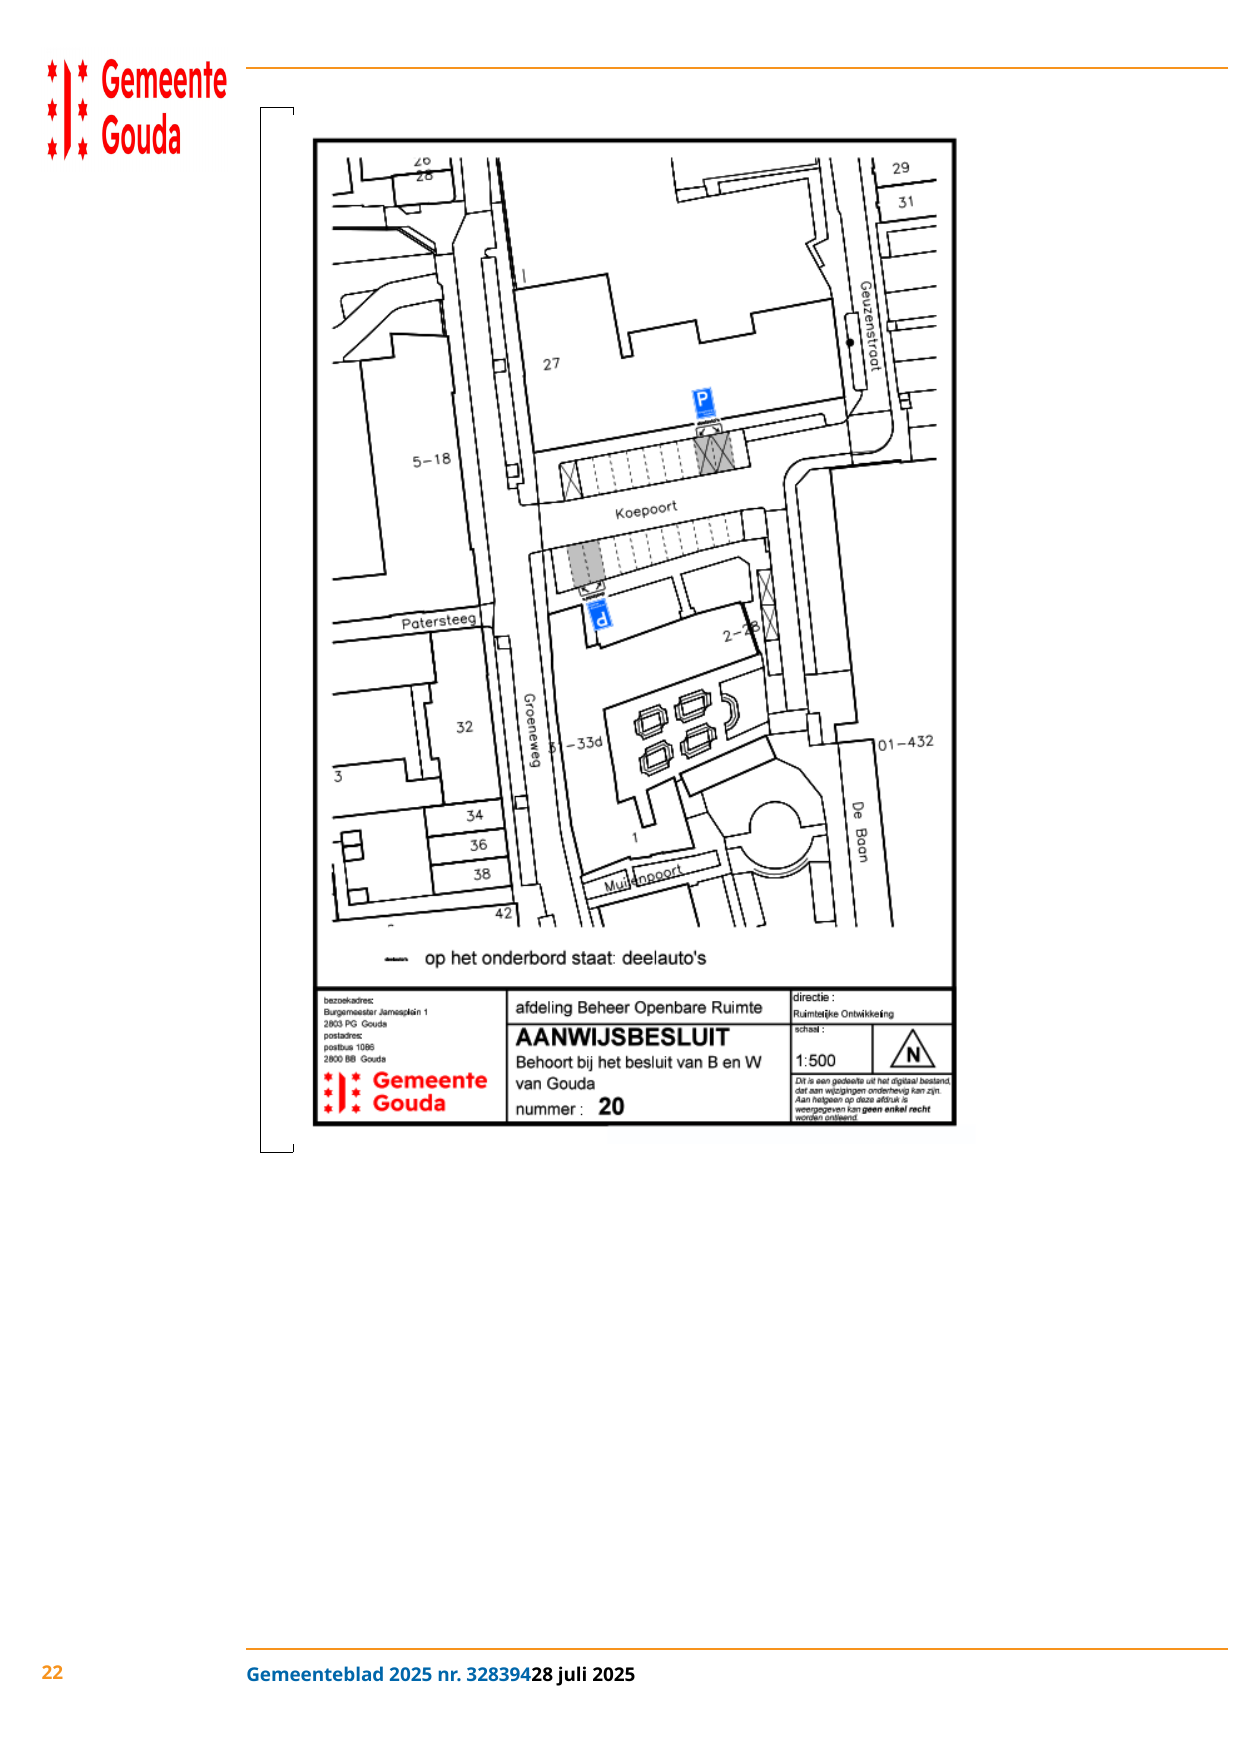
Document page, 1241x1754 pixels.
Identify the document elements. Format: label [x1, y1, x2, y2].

picture [268, 115, 978, 1144]
picture [41, 47, 231, 172]
